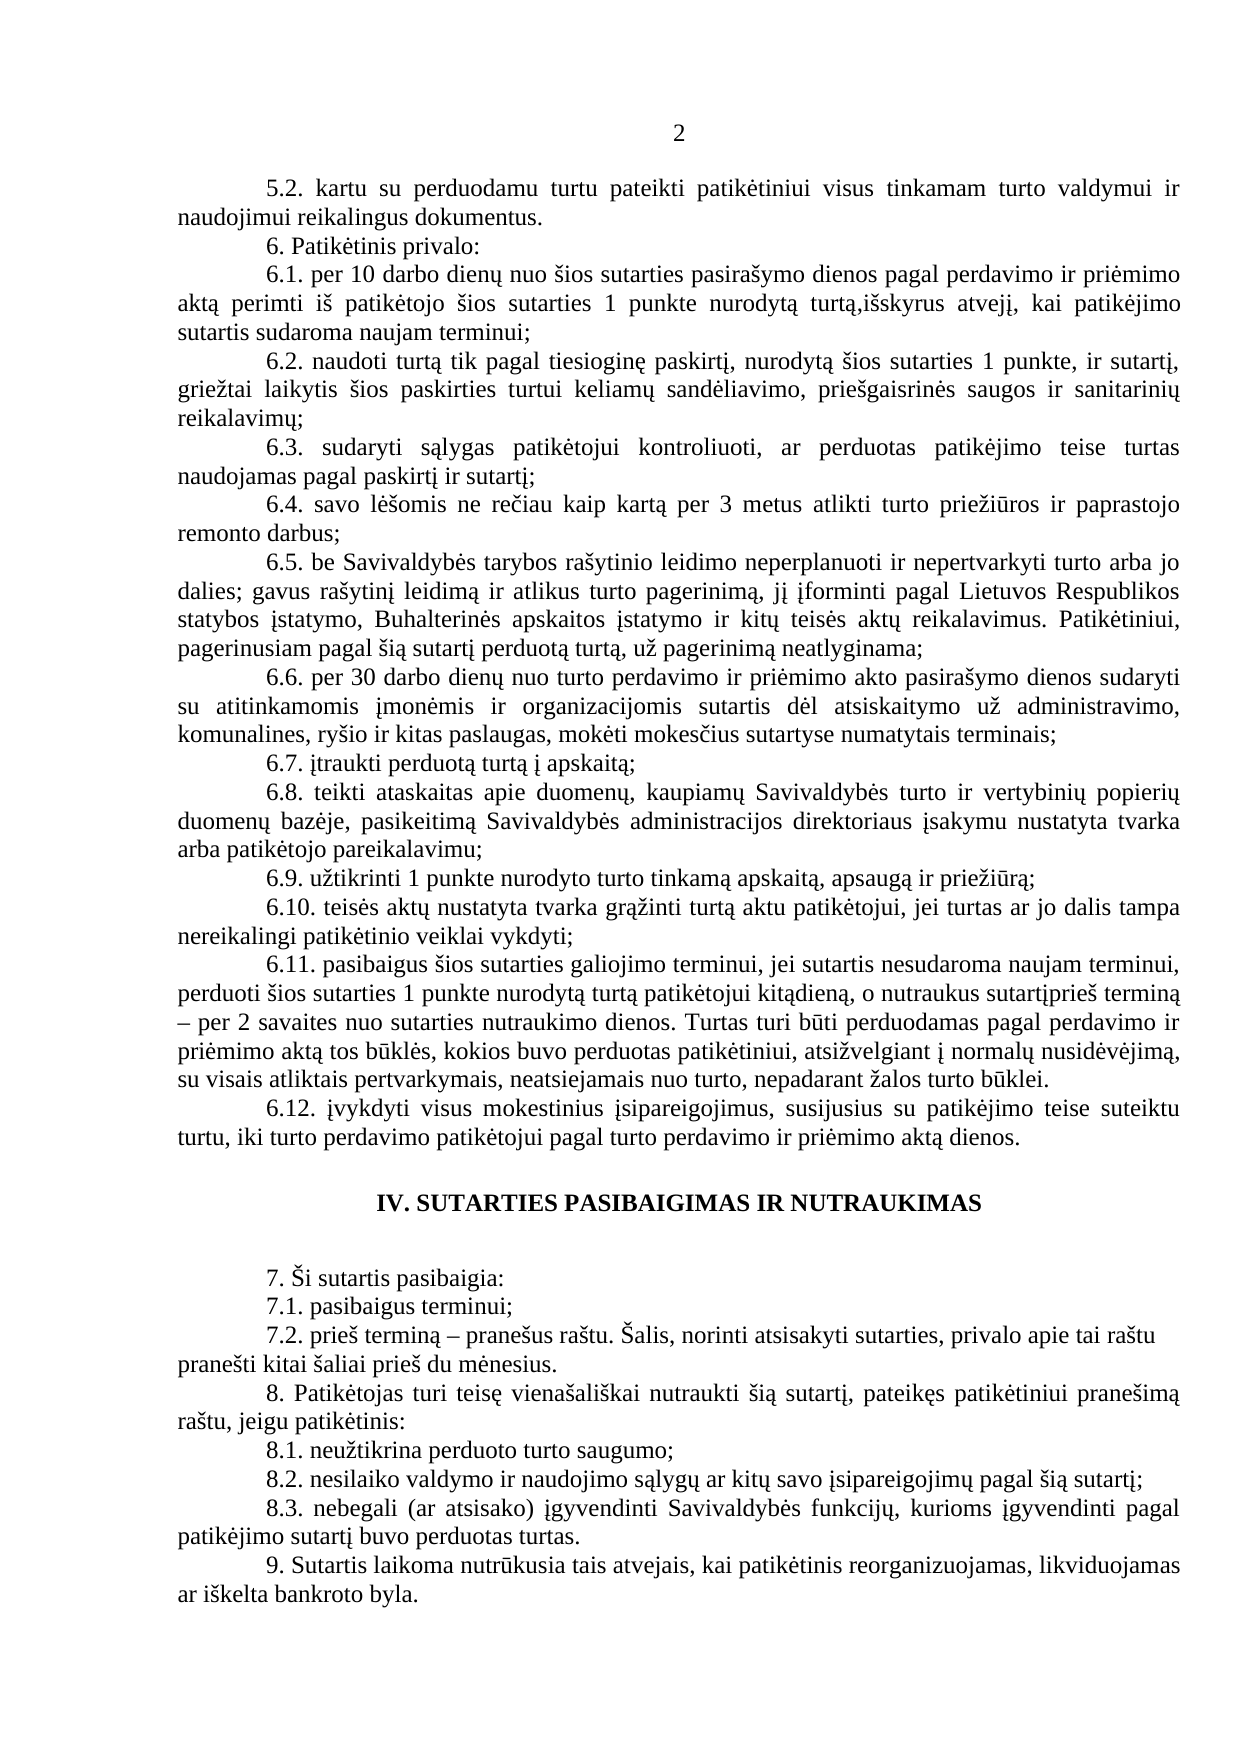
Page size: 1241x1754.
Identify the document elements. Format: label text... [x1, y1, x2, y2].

text 6.1. per 10 darbo dienų nuo šios sutarties pasirašymo dienos pagal perdavimo ir priėmimo aktą perimti iš patikėtojo šios sutarties 1 punkte nurodytą turtą,išskyrus atvejį, kai patikėjimo sutartis sudaroma naujam terminui; [177, 259, 1181, 346]
text 7.1. pasibaigus terminui; [177, 1291, 1181, 1320]
text 8.3. nebegali (ar atsisako) įgyvendinti Savivaldybės funkcijų, kurioms įgyvendinti pagal patikėjimo sutartį buvo perduotas turtas. [177, 1493, 1181, 1550]
text 6.5. be Savivaldybės tarybos rašytinio leidimo neperplanuoti ir nepertvarkyti turto arba jo dalies; gavus rašytinį leidimą ir atlikus turto pagerinimą, jį įforminti pagal Lietuvos Respublikos statybos įstatymo, Buhalterinės apskaitos įstatymo ir kitų teisės aktų reikalavimus. Patikėtiniui, pagerinusiam pagal šią sutartį perduotą turtą, už pagerinimą neatlyginama; [177, 547, 1181, 662]
text 6.11. pasibaigus šios sutarties galiojimo terminui, jei sutartis nesudaroma naujam terminui, perduoti šios sutarties 1 punkte nurodytą turtą patikėtojui kitądieną, o nutraukus sutartįprieš terminą – per 2 savaites nuo sutarties nutraukimo dienos. Turtas turi būti perduodamas pagal perdavimo ir priėmimo aktą tos būklės, kokios buvo perduotas patikėtiniui, atsižvelgiant į normalų nusidėvėjimą, su visais atliktais pertvarkymais, neatsiejamais nuo turto, nepadarant žalos turto būklei. [177, 949, 1181, 1093]
text 6.3. sudaryti sąlygas patikėtojui kontroliuoti, ar perduotas patikėjimo teise turtas naudojamas pagal paskirtį ir sutartį; [177, 432, 1181, 489]
text 6.12. įvykdyti visus mokestinius įsipareigojimus, susijusius su patikėjimo teise suteiktu turtu, iki turto perdavimo patikėtojui pagal turto perdavimo ir priėmimo aktą dienos. [177, 1093, 1181, 1151]
text 8.2. nesilaiko valdymo ir naudojimo sąlygų ar kitų savo įsipareigojimų pagal šią sutartį; [177, 1464, 1181, 1493]
text 5.2. kartu su perduodamu turtu pateikti patikėtiniui visus tinkamam turto valdymui ir naudojimui reikalingus dokumentus. [177, 173, 1181, 231]
text 7.2. prieš terminą – pranešus raštu. Šalis, norinti atsisakyti sutarties, privalo apie tai raštu pranešti kitai šaliai prieš du mėnesius. [177, 1320, 1181, 1378]
text IV. SUTARTIES PASIBAIGIMAS IR NUTRAUKIMAS [177, 1188, 1181, 1217]
text 6.10. teisės aktų nustatyta tvarka grąžinti turtą aktu patikėtojui, jei turtas ar jo dalis tampa nereikalingi patikėtinio veiklai vykdyti; [177, 892, 1181, 949]
text 7. Ši sutartis pasibaigia: [177, 1263, 1181, 1291]
text 6. Patikėtinis privalo: [177, 231, 1181, 259]
text 6.9. užtikrinti 1 punkte nurodyto turto tinkamą apskaitą, apsaugą ir priežiūrą; [177, 863, 1181, 892]
text 6.7. įtraukti perduotą turtą į apskaitą; [177, 748, 1181, 777]
text 9. Sutartis laikoma nutrūkusia tais atvejais, kai patikėtinis reorganizuojamas, likviduojamas ar iškelta bankroto byla. [177, 1550, 1181, 1608]
text 8.1. neužtikrina perduoto turto saugumo; [177, 1435, 1181, 1464]
text 6.8. teikti ataskaitas apie duomenų, kaupiamų Savivaldybės turto ir vertybinių popierių duomenų bazėje, pasikeitimą Savivaldybės administracijos direktoriaus įsakymu nustatyta tvarka arba patikėtojo pareikalavimu; [177, 777, 1181, 863]
text 6.4. savo lėšomis ne rečiau kaip kartą per 3 metus atlikti turto priežiūros ir paprastojo remonto darbus; [177, 489, 1181, 547]
text 6.6. per 30 darbo dienų nuo turto perdavimo ir priėmimo akto pasirašymo dienos sudaryti su atitinkamomis įmonėmis ir organizacijomis sutartis dėl atsiskaitymo už administravimo, komunalines, ryšio ir kitas paslaugas, mokėti mokesčius sutartyse numatytais terminais; [177, 662, 1181, 748]
text 6.2. naudoti turtą tik pagal tiesioginę paskirtį, nurodytą šios sutarties 1 punkte, ir sutartį, griežtai laikytis šios paskirties turtui keliamų sandėliavimo, priešgaisrinės saugos ir sanitarinių reikalavimų; [177, 346, 1181, 432]
text 8. Patikėtojas turi teisę vienašališkai nutraukti šią sutartį, pateikęs patikėtiniui pranešimą raštu, jeigu patikėtinis: [177, 1378, 1181, 1435]
